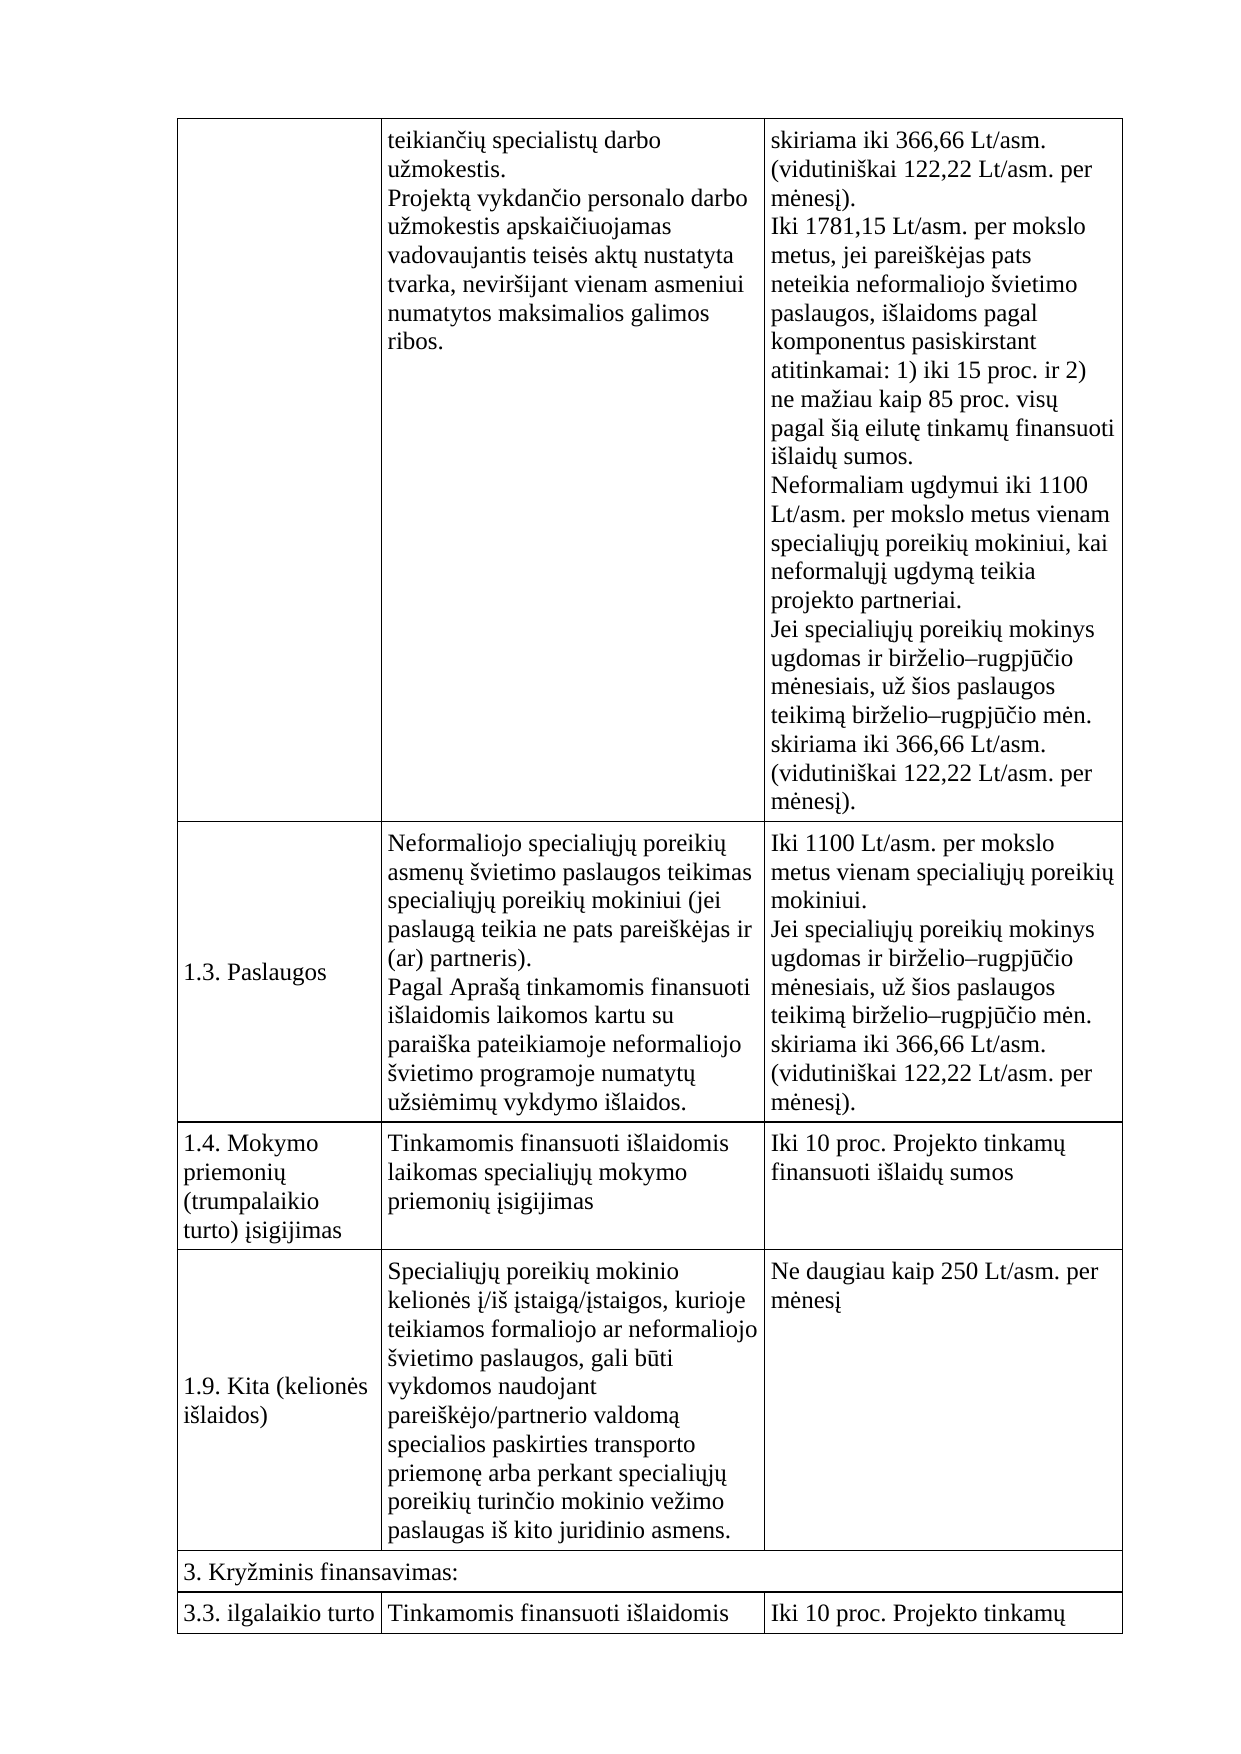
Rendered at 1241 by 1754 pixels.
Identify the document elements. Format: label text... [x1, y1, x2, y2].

table_cell Specialiųjų poreikių mokinio kelionės į/iš įstaigą/įstaigos, kurioje teikiamos formaliojo ar neformaliojo švietimo paslaugos, gali būti vykdomos naudojant pareiškėjo/partnerio valdomą specialios paskirties transporto priemonę arba perkant specialiųjų poreikių turinčio mokinio vežimo paslaugas iš kito juridinio asmens. [382, 1250, 764, 1550]
table_cell [1096, 1551, 1122, 1591]
table_cell skiriama iki 366,66 Lt/asm. (vidutiniškai 122,22 Lt/asm. per mėnesį). Iki 1781,15 Lt/asm. per mokslo metus, jei pareiškėjas pats neteikia neformaliojo švietimo paslaugos, išlaidoms pagal komponentus pasiskirstant atitinkamai: 1) iki 15 proc. ir 2) ne mažiau kaip 85 proc. visų pagal šią eilutę tinkamų finansuoti išlaidų sumos. Neformaliam ugdymui iki 1100 Lt/asm. per mokslo metus vienam specialiųjų poreikių mokiniui, kai neformalųjį ugdymą teikia projekto partneriai. Jei specialiųjų poreikių mokinys ugdomas ir birželio–rugpjūčio mėnesiais, už šios paslaugos teikimą birželio–rugpjūčio mėn. skiriama iki 366,66 Lt/asm. (vidutiniškai 122,22 Lt/asm. per mėnesį). [765, 119, 1122, 821]
table_cell [1058, 1551, 1096, 1591]
table_cell 3.3. ilgalaikio turto [178, 1593, 381, 1633]
table_cell 1.3. Paslaugos [178, 822, 381, 1121]
table_cell Iki 10 proc. Projekto tinkamų [765, 1593, 1122, 1633]
table_cell Neformaliojo specialiųjų poreikių asmenų švietimo paslaugos teikimas specialiųjų poreikių mokiniui (jei paslaugą teikia ne pats pareiškėjas ir (ar) partneris). Pagal Aprašą tinkamomis finansuoti išlaidomis laikomos kartu su paraiška pateikiamoje neformaliojo švietimo programoje numatytų užsiėmimų vykdymo išlaidos. [382, 822, 764, 1121]
table_cell Iki 10 proc. Projekto tinkamų finansuoti išlaidų sumos [765, 1123, 1122, 1249]
table_cell [178, 119, 381, 821]
table_cell teikiančių specialistų darbo užmokestis. Projektą vykdančio personalo darbo užmokestis apskaičiuojamas vadovaujantis teisės aktų nustatyta tvarka, neviršijant vienam asmeniui numatytos maksimalios galimos ribos. [382, 119, 764, 821]
table_cell 3. Kryžminis finansavimas: [178, 1551, 1058, 1591]
table_cell Ne daugiau kaip 250 Lt/asm. per mėnesį [765, 1250, 1122, 1550]
table_cell 1.9. Kita (kelionės išlaidos) [178, 1250, 381, 1550]
table_cell Iki 1100 Lt/asm. per mokslo metus vienam specialiųjų poreikių mokiniui. Jei specialiųjų poreikių mokinys ugdomas ir birželio–rugpjūčio mėnesiais, už šios paslaugos teikimą birželio–rugpjūčio mėn. skiriama iki 366,66 Lt/asm. (vidutiniškai 122,22 Lt/asm. per mėnesį). [765, 822, 1122, 1121]
table_cell 1.4. Mokymo priemonių (trumpalaikio turto) įsigijimas [178, 1123, 381, 1249]
table_cell Tinkamomis finansuoti išlaidomis laikomas specialiųjų mokymo priemonių įsigijimas [382, 1123, 764, 1249]
table_cell Tinkamomis finansuoti išlaidomis [382, 1593, 764, 1633]
